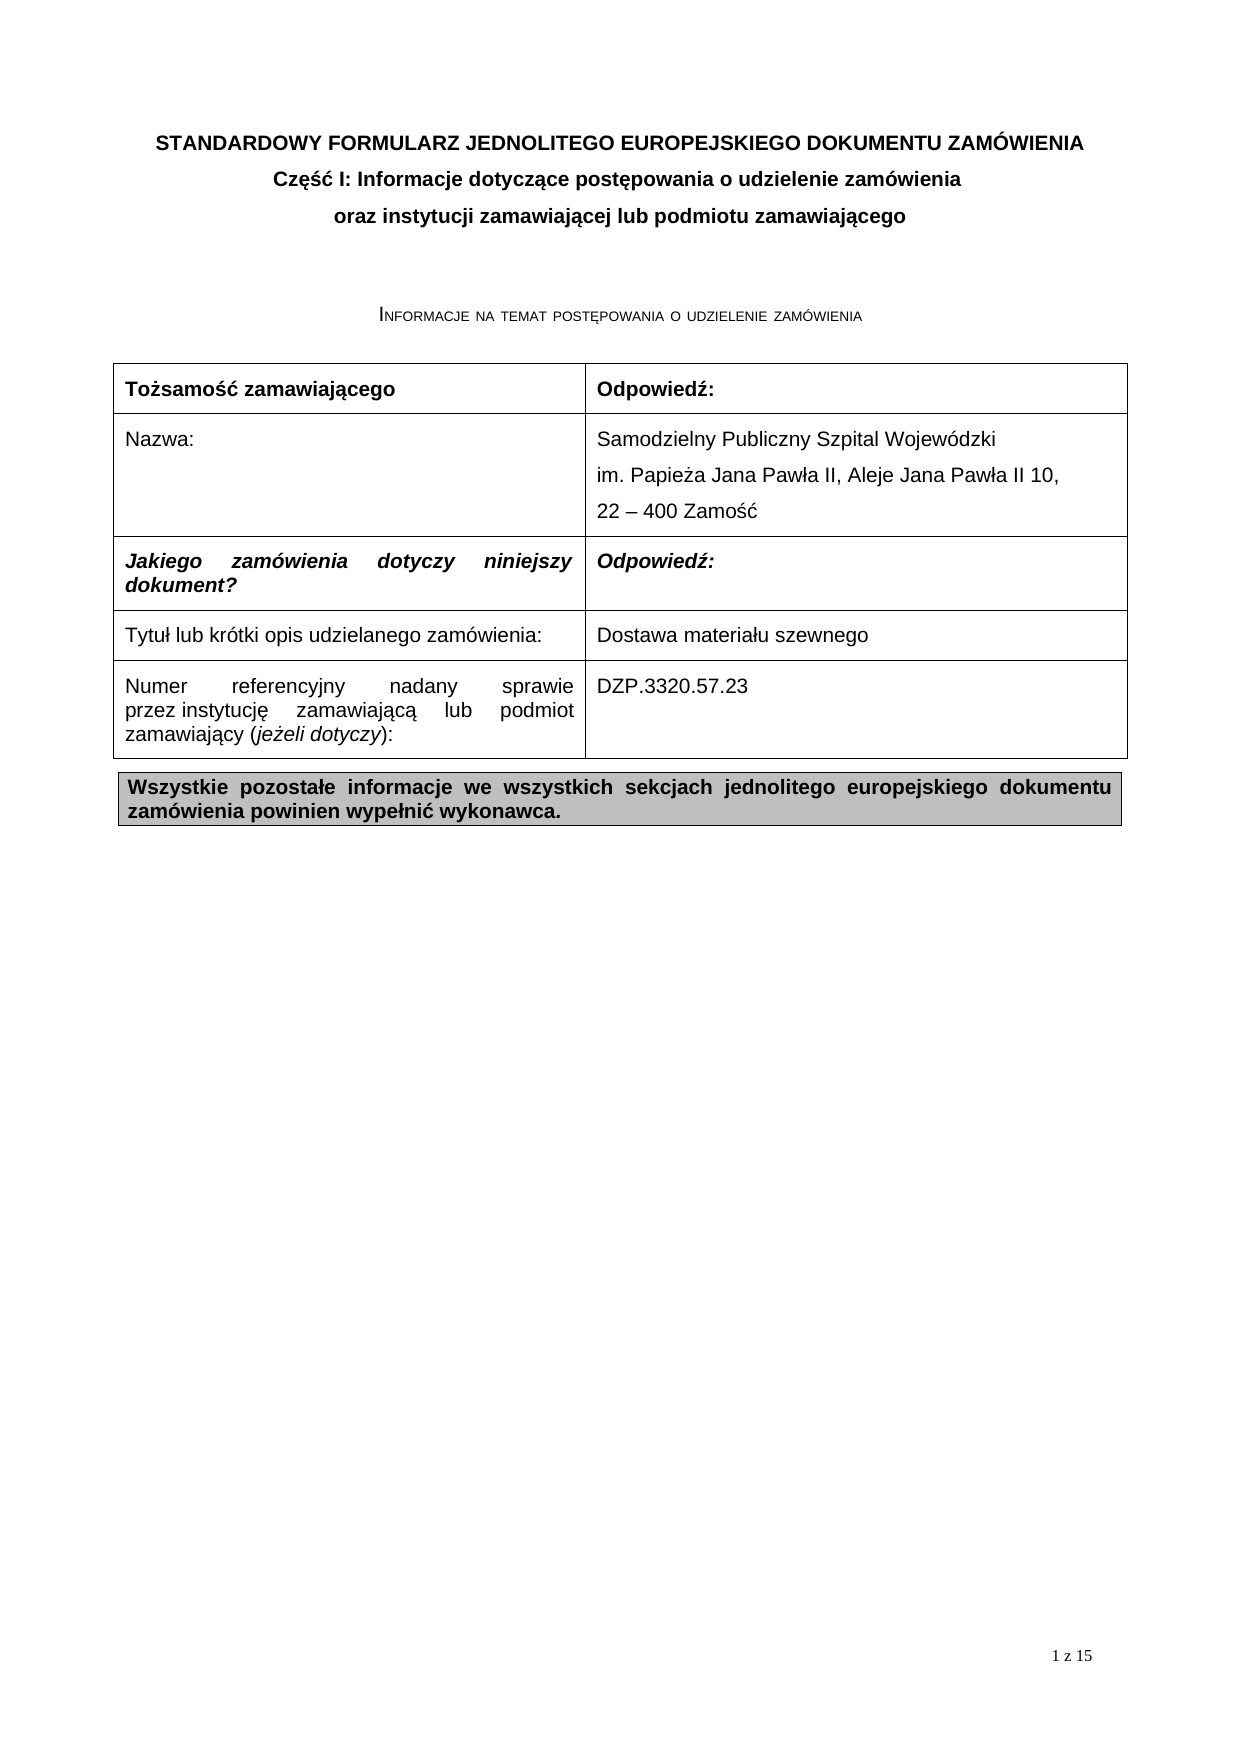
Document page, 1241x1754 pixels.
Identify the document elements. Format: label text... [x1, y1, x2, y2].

table_cell Jakiego zamówienia dotyczy niniejszy dokument? [114, 537, 585, 610]
table_cell Dostawa materiału szewnego [586, 611, 1127, 660]
table_cell Odpowiedź: [586, 537, 1127, 610]
table_cell Nazwa: [114, 414, 585, 536]
text oraz instytucji zamawiającej lub podmiotu zamawiającego [118, 203, 1122, 227]
text Część I: Informacje dotyczące postępowania o udzielenie zamówienia [118, 167, 1122, 191]
table_cell Samodzielny Publiczny Szpital Wojewódzki im. Papieża Jana Pawła II, Aleje Jana Pawła II 10, 22 – 400 Zamość [586, 414, 1127, 536]
title Informacje na temat postępowania o udzielenie zamówienia [118, 301, 1122, 325]
text Wszystkie pozostałe informacje we wszystkich sekcjach jednolitego europejskiego dokumentu zamówienia powinien wypełnić wykonawca. [119, 773, 1121, 825]
text Standardowy formularz jednolitego europejskiego dokumentu zamówienia [118, 131, 1122, 154]
table_cell DZP.3320.57.23 [586, 661, 1127, 758]
table_cell Tytuł lub krótki opis udzielanego zamówienia: [114, 611, 585, 660]
table_header Odpowiedź: [586, 364, 1127, 413]
table_header Tożsamość zamawiającego [114, 364, 585, 413]
table_cell Numer referencyjny nadany sprawie przez instytucję zamawiającą lub podmiot zamawiający (jeżeli dotyczy): [114, 661, 585, 758]
